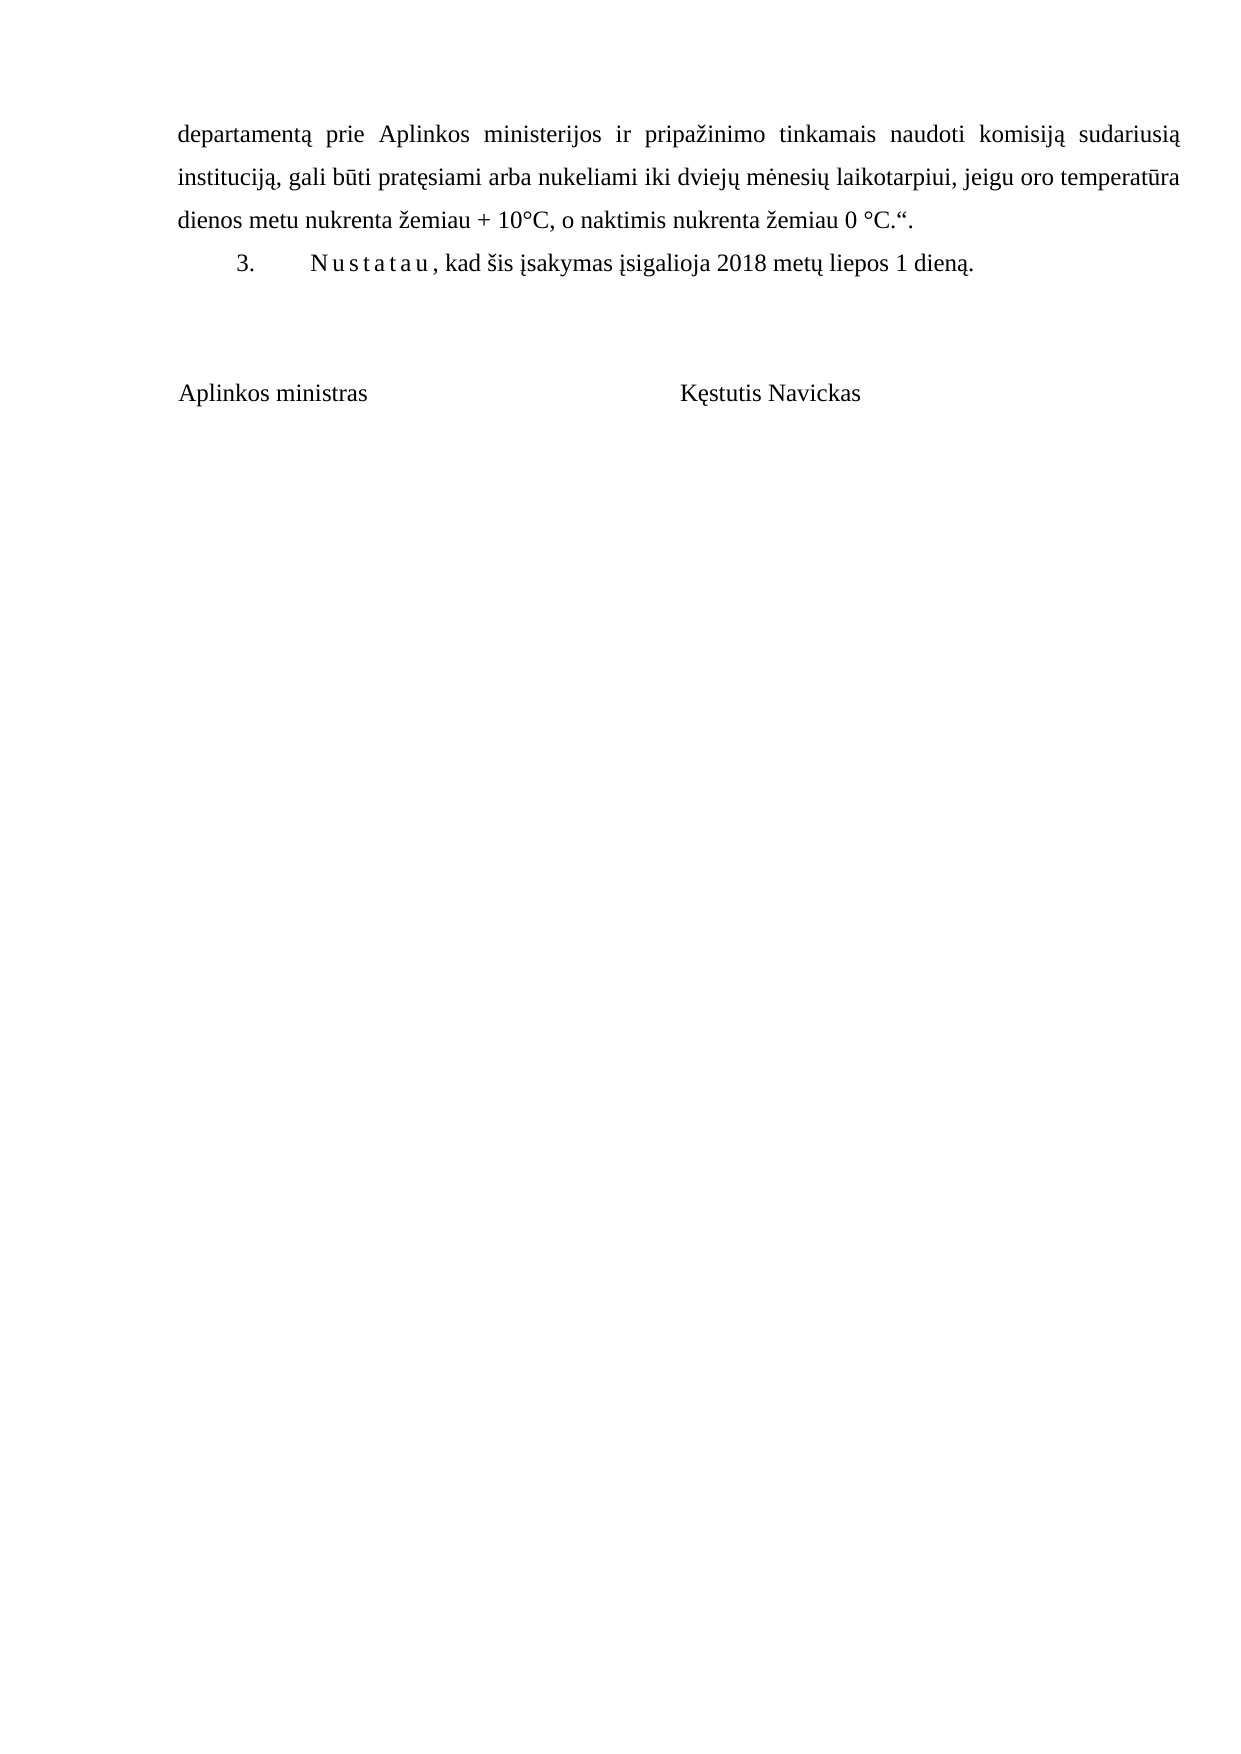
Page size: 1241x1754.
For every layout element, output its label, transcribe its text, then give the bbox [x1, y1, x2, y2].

text Aplinkos ministras Kęstutis Navickas [178, 378, 1177, 406]
text 3. Nustatau, kad šis įsakymas įsigalioja 2018 metų liepos 1 dieną. [177, 248, 1181, 277]
text departamentą prie Aplinkos ministerijos ir pripažinimo tinkamais naudoti komisiją sudariusią instituciją, gali būti pratęsiami arba nukeliami iki dviejų mėnesių laikotarpiui, jeigu oro temperatūra dienos metu nukrenta žemiau + 10°C, o naktimis nukrenta žemiau 0 °C.“. [177, 119, 1181, 234]
